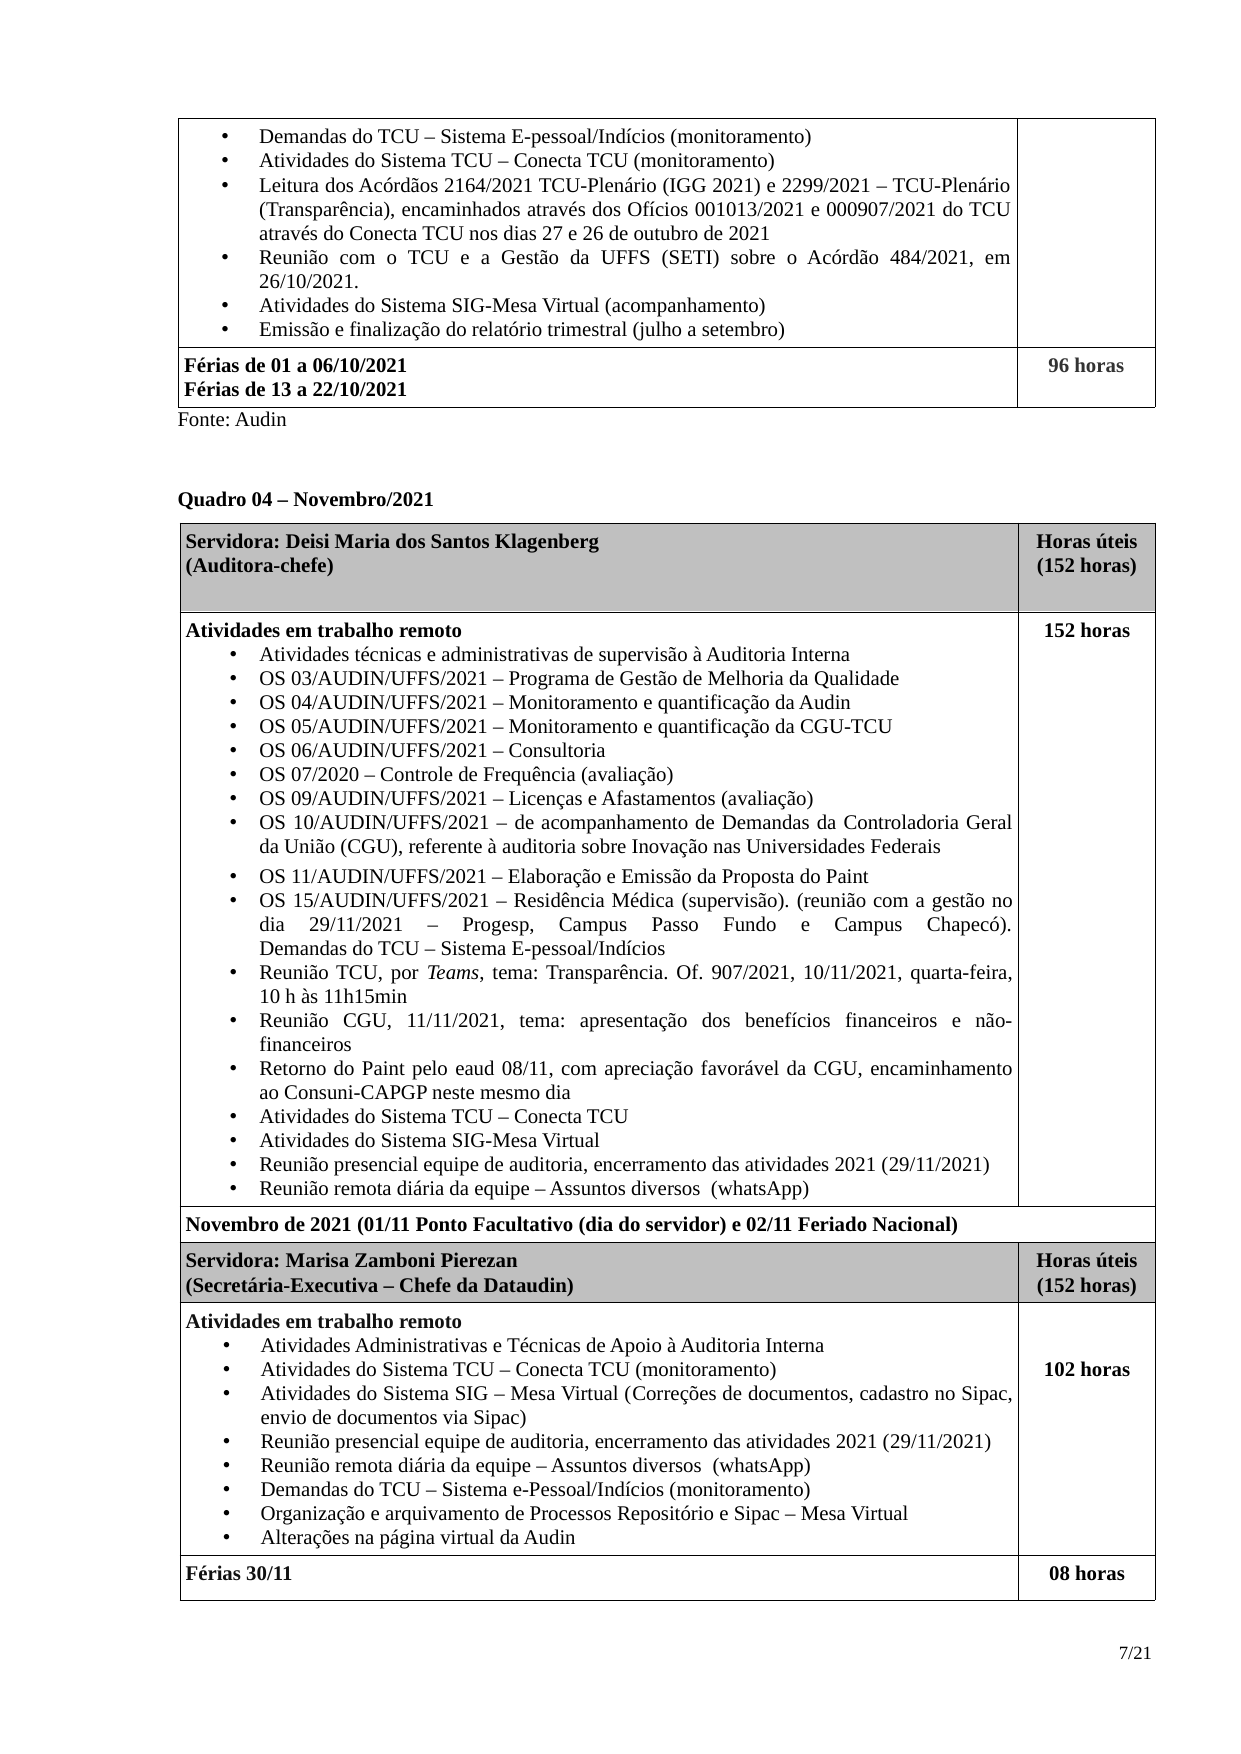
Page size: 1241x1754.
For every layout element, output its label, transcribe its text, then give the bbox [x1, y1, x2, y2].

table_cell 102 horas [1019, 1303, 1155, 1555]
table_cell Férias de 01 a 06/10/2021 Férias de 13 a 22/10/2021 [179, 348, 1017, 407]
table_cell Servidora: Marisa Zamboni Pierezan (Secretária-Executiva – Chefe da Dataudin) [181, 1243, 1018, 1302]
table_cell Atividades em trabalho remoto Atividades técnicas e administrativas de supervisão à Auditoria Interna OS 03/AUDIN/UFFS/2021 – Programa de Gestão de Melhoria da Qualidade OS 04/AUDIN/UFFS/2021 – Monitoramento e quantificação da Audin OS 05/AUDIN/UFFS/2021 – Monitoramento e quantificação da CGU-TCU OS 06/AUDIN/UFFS/2021 – Consultoria OS 07/2020 – Controle de Frequência (avaliação) OS 09/AUDIN/UFFS/2021 – Licenças e Afastamentos (avaliação) OS 10/AUDIN/UFFS/2021 – de acompanhamento de Demandas da Controladoria Geral da União (CGU), referente à auditoria sobre Inovação nas Universidades Federais OS 11/AUDIN/UFFS/2021 – Elaboração e Emissão da Proposta do Paint OS 15/AUDIN/UFFS/2021 – Residência Médica (supervisão). (reunião com a gestão no dia 29/11/2021 – Progesp, Campus Passo Fundo e Campus Chapecó). Demandas do TCU – Sistema E-pessoal/Indícios Reunião TCU, por Teams, tema: Transparência. Of. 907/2021, 10/11/2021, quarta-feira, 10 h às 11h15min Reunião CGU, 11/11/2021, tema: apresentação dos benefícios financeiros e não-financeiros Retorno do Paint pelo eaud 08/11, com apreciação favorável da CGU, encaminhamento ao Consuni-CAPGP neste mesmo dia Atividades do Sistema TCU – Conecta TCU Atividades do Sistema SIG-Mesa Virtual Reunião presencial equipe de auditoria, encerramento das atividades 2021 (29/11/2021) Reunião remota diária da equipe – Assuntos diversos (whatsApp) [181, 613, 1018, 1206]
table_cell 08 horas [1019, 1556, 1155, 1599]
table_cell [1018, 119, 1155, 347]
table_cell 152 horas [1019, 613, 1155, 1206]
text Quadro 04 – Novembro/2021 [177, 486, 1152, 511]
table_cell Atividades em trabalho remoto Atividades Administrativas e Técnicas de Apoio à Auditoria Interna Atividades do Sistema TCU – Conecta TCU (monitoramento) Atividades do Sistema SIG – Mesa Virtual (Correções de documentos, cadastro no Sipac, envio de documentos via Sipac) Reunião presencial equipe de auditoria, encerramento das atividades 2021 (29/11/2021) Reunião remota diária da equipe – Assuntos diversos (whatsApp) Demandas do TCU – Sistema e-Pessoal/Indícios (monitoramento) Organização e arquivamento de Processos Repositório e Sipac – Mesa Virtual Alterações na página virtual da Audin [181, 1303, 1018, 1555]
table_header Servidora: Deisi Maria dos Santos Klagenberg (Auditora-chefe) [181, 524, 1018, 611]
table_cell Horas úteis (152 horas) [1019, 1243, 1155, 1302]
table_cell Atividades em trabalho remoto Atividades técnicas de Apoio à Auditoria Interna Inteiração quanto às novas normativas internas do registro de frequência Inteiração quanto a minuta do Programa de Gestão da UFFS (tele trabalho) em elaboração pela UFFS (incluindo videoconferência em 08/10) Reunião da Auditoria Interna, planejamento último trimestre de 2021 (08/10) Execução OS 09/2021 – Licenças e Afastamentos (relatório final) Execução OS 07/2020 – Controle de Frequência (relatório final) Execução OS 03/2021 – Mapeamento do Processo interno “Conecta TCU” (Processo 23205.003730/2021-02 – Escritório de Processos - em andamento) Execução OS 12/2021 – Apoio técnico na elaboração do programa de auditoria “Residência Médica” a ser executado em 2022 Atividades administrativas, dentre elas, verificação de e-mails e sistemas (CGU-TCU), acompanhamento de publicações institucionais, estudos técnicos referentes aos assuntos de interesse da auditoria interna Demandas do TCU – Sistema E-pessoal/Indícios (monitoramento) Atividades do Sistema TCU – Conecta TCU (monitoramento) Leitura dos Acórdãos 2164/2021 TCU-Plenário (IGG 2021) e 2299/2021 – TCU-Plenário (Transparência), encaminhados através dos Ofícios 001013/2021 e 000907/2021 do TCU através do Conecta TCU nos dias 27 e 26 de outubro de 2021 Reunião com o TCU e a Gestão da UFFS (SETI) sobre o Acórdão 484/2021, em 26/10/2021. Atividades do Sistema SIG-Mesa Virtual (acompanhamento) Emissão e finalização do relatório trimestral (julho a setembro) [179, 119, 1017, 347]
table_cell 96 horas [1018, 348, 1155, 407]
table_cell Férias 30/11 [181, 1556, 1018, 1599]
text Fonte: Audin [177, 408, 1152, 431]
table_header Horas úteis (152 horas) [1019, 524, 1155, 611]
table_header Novembro de 2021 (01/11 Ponto Facultativo (dia do servidor) e 02/11 Feriado Nacional) [181, 1207, 1155, 1242]
